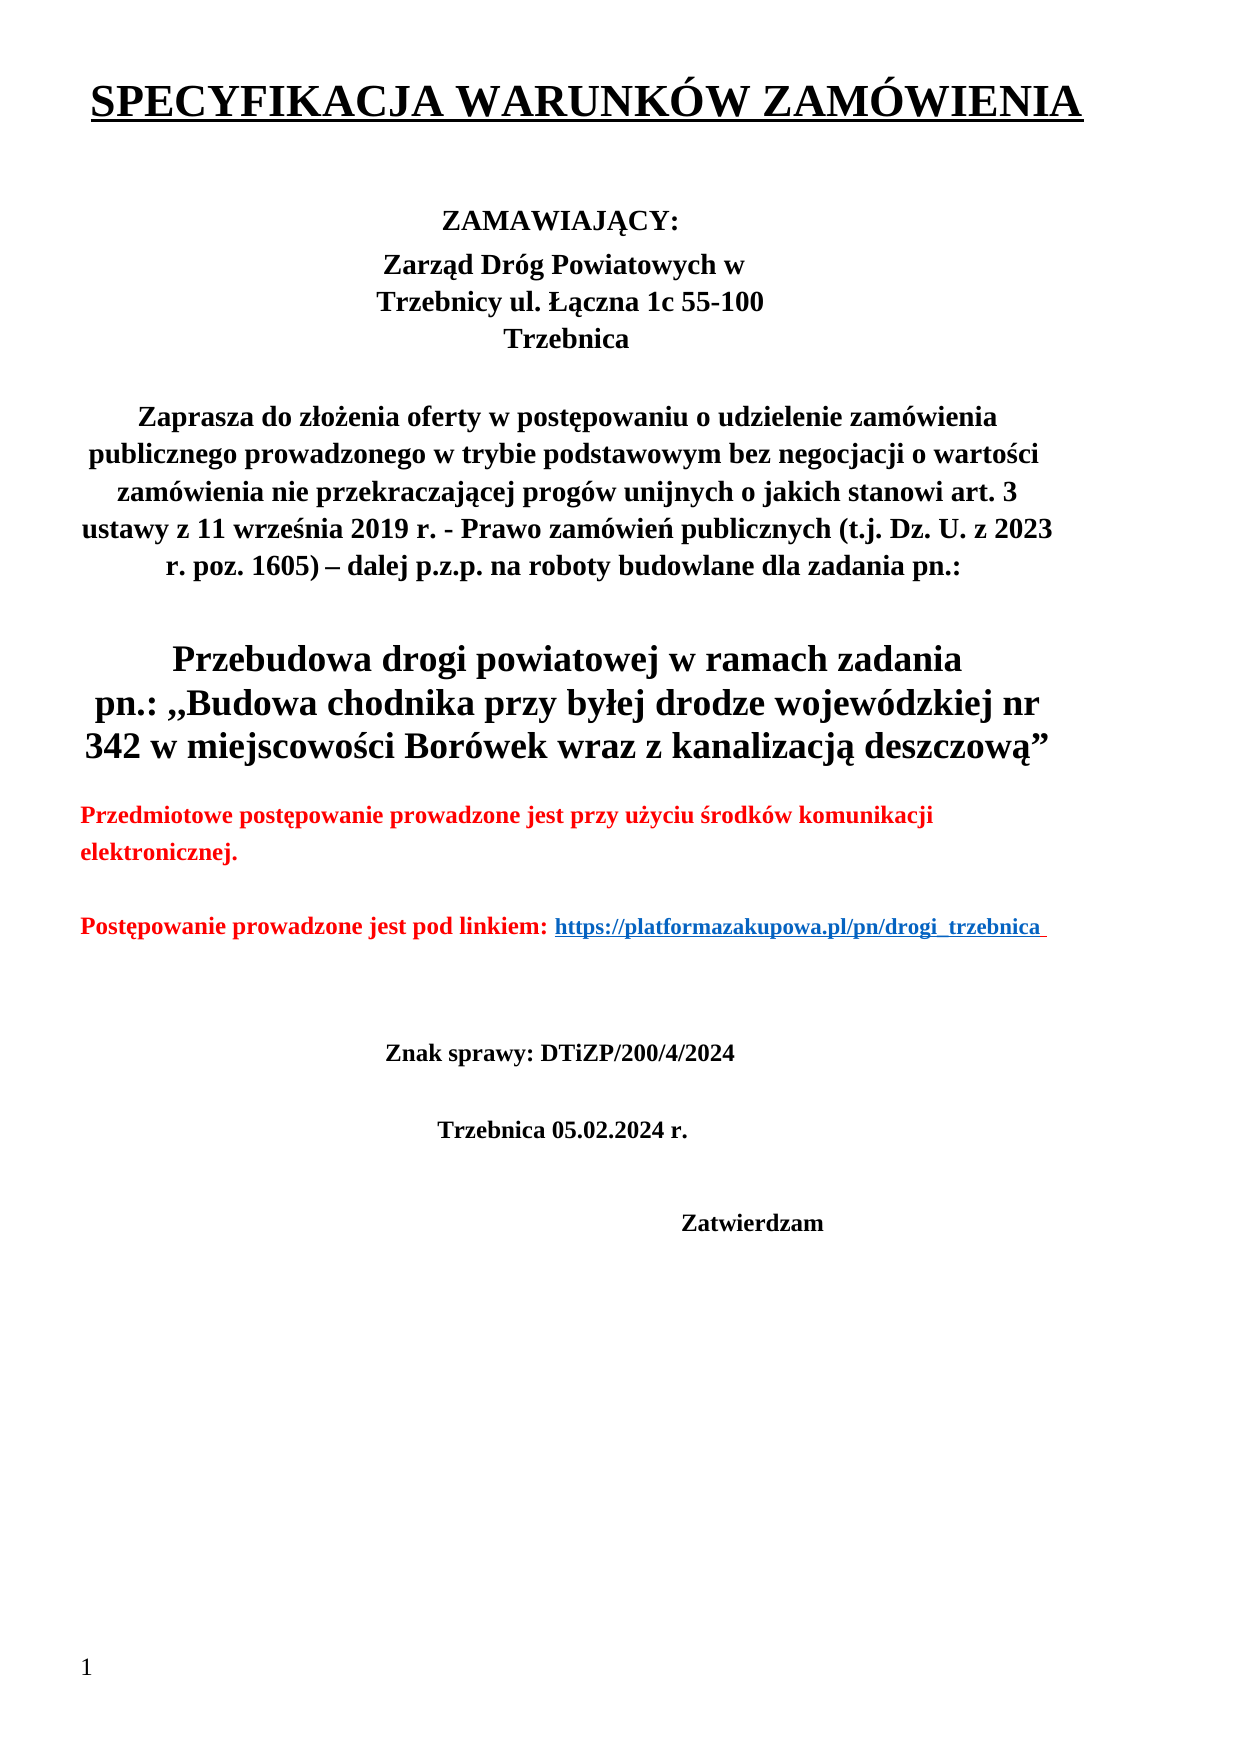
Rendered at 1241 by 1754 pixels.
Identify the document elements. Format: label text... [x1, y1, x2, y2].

text zamówienia nie przekraczającej progów unijnych o jakich stanowi art. 3 ustawy z 11 września 2019 r. - Prawo zamówień publicznych (t.j. Dz. U. z 2023 r. poz. 1605) – dalej p.z.p. na roboty budowlane dla zadania pn.: [79, 474, 1056, 581]
text Zatwierdzam [80, 1176, 830, 1236]
text Znak sprawy: DTiZP/200/4/2024 [76, 1038, 1050, 1067]
text Zaprasza do złożenia oferty w postępowaniu o udzielenie zamówienia publicznego prowadzonego w trybie podstawowym bez negocjacji o wartości [79, 399, 1056, 470]
text Trzebnica 05.02.2024 r. [76, 1115, 1055, 1144]
text Postępowanie prowadzone jest pod linkiem: https://platformazakupowa.pl/pn/drogi_trzebnica [80, 911, 1165, 939]
text Przedmiotowe postępowanie prowadzone jest przy użyciu środków komunikacji elektronicznej. [80, 800, 1059, 866]
text ZAMAWIAJĄCY: [79, 203, 1049, 237]
text Przebudowa drogi powiatowej w ramach zadania pn.: ,,Budowa chodnika przy byłej drodze wojewódzkiej nr 342 w miejscowości Borówek wraz z kanalizacją deszczową” [75, 637, 1060, 766]
text Zarząd Dróg Powiatowych w Trzebnicy ul. Łączna 1c 55-100 Trzebnica [336, 247, 791, 355]
text SPECYFIKACJA WARUNKÓW ZAMÓWIENIA [90, 74, 1165, 126]
